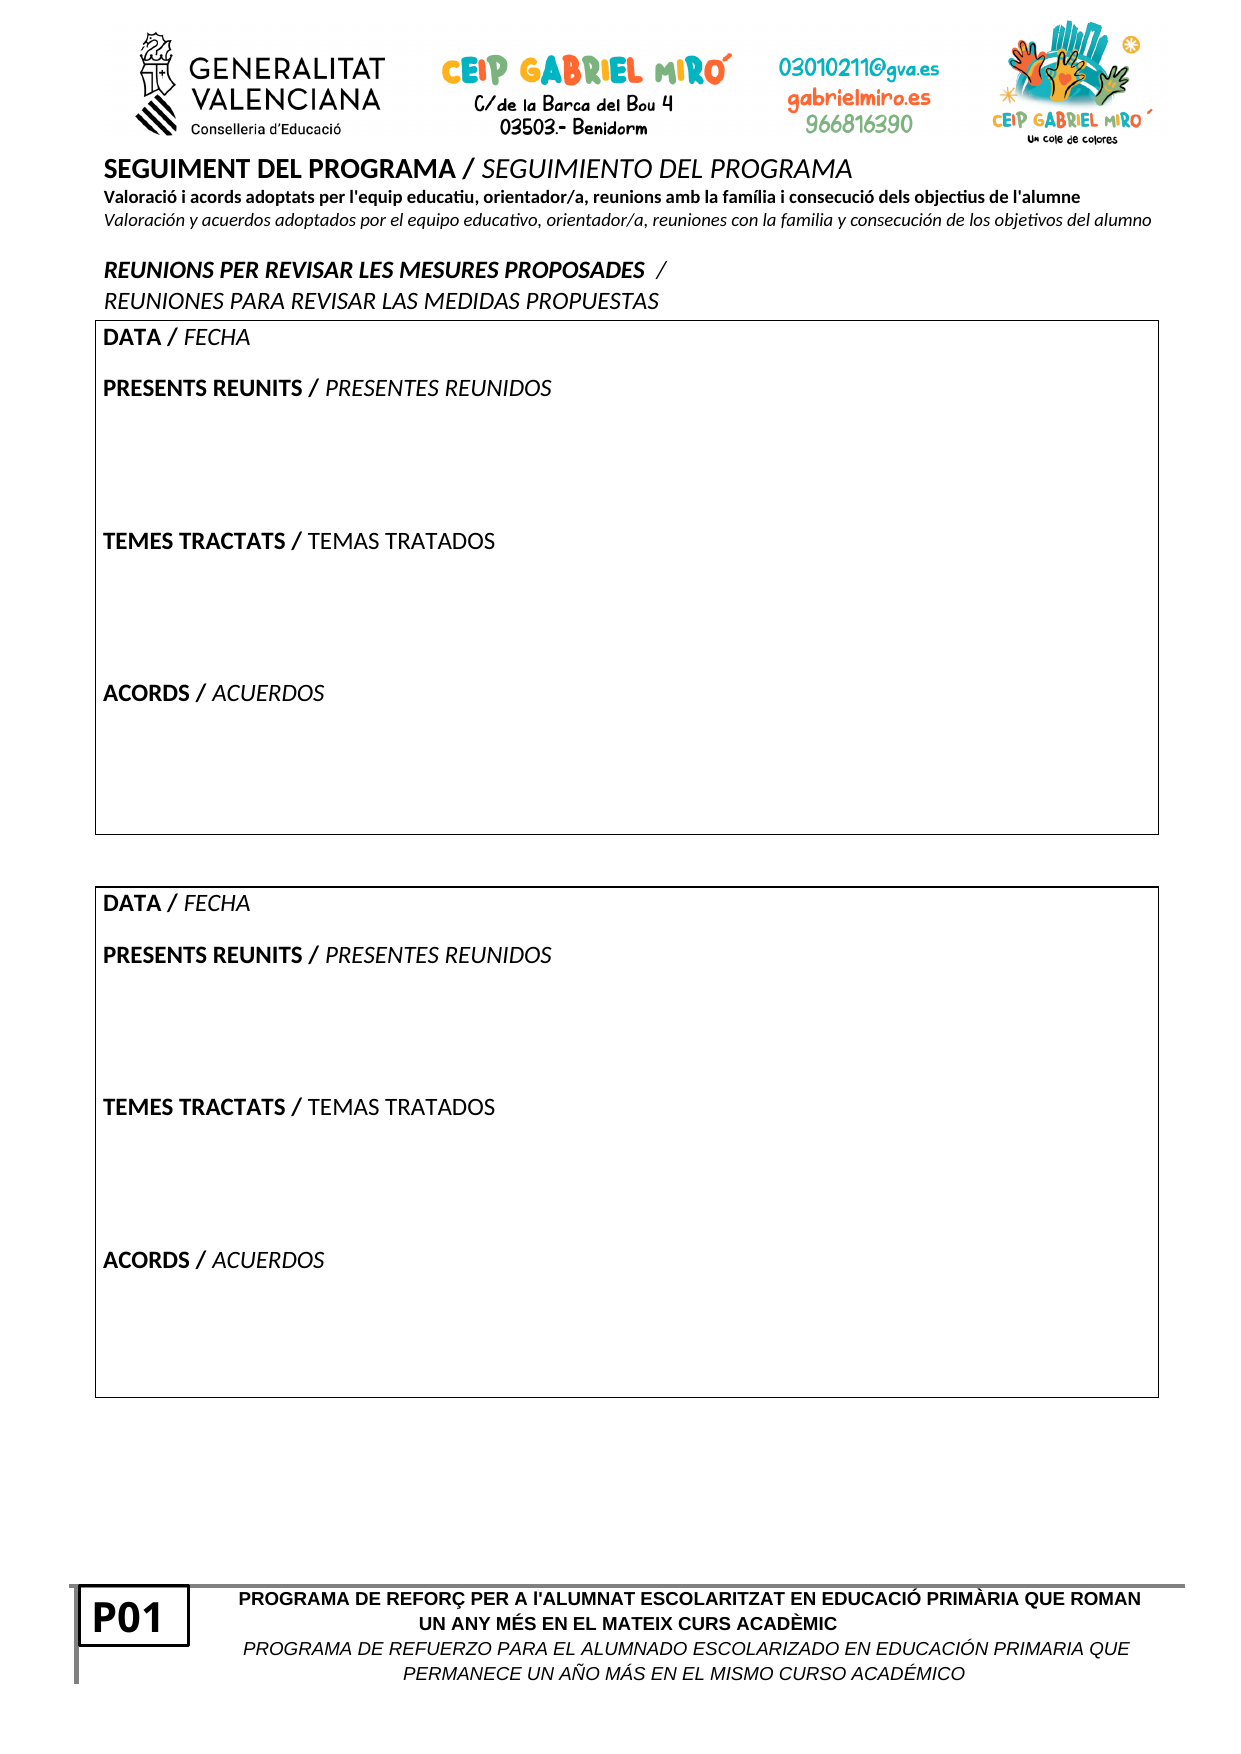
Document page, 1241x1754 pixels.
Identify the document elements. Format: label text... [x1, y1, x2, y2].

picture [103, 16, 1175, 150]
table_header DATA / FECHA PRESENTS REUNITS / PRESENTES REUNIDOS TEMES TRACTATS / TEMAS TRATADOS ACORDS / ACUERDOS [96, 888, 1158, 1397]
text Valoració i acords adoptats per l'equip educatiu, orientador/a, reunions amb la família i consecució dels objectius de l'alumne Valoración y acuerdos adoptados por el equipo educativo, orientador/a, reuniones con la familia y consecución de los objetivos del alumno [103, 186, 1167, 231]
table_header DATA / FECHA PRESENTS REUNITS / PRESENTES REUNIDOS TEMES TRACTATS / TEMAS TRATADOS ACORDS / ACUERDOS [96, 321, 1158, 834]
text REUNIONES PARA REVISAR LAS MEDIDAS PROPUESTAS [103, 285, 1167, 315]
text REUNIONS PER REVISAR LES MESURES PROPOSADES / [103, 254, 1167, 285]
text SEGUIMENT DEL PROGRAMA / SEGUIMIENTO DEL PROGRAMA [103, 150, 1167, 186]
